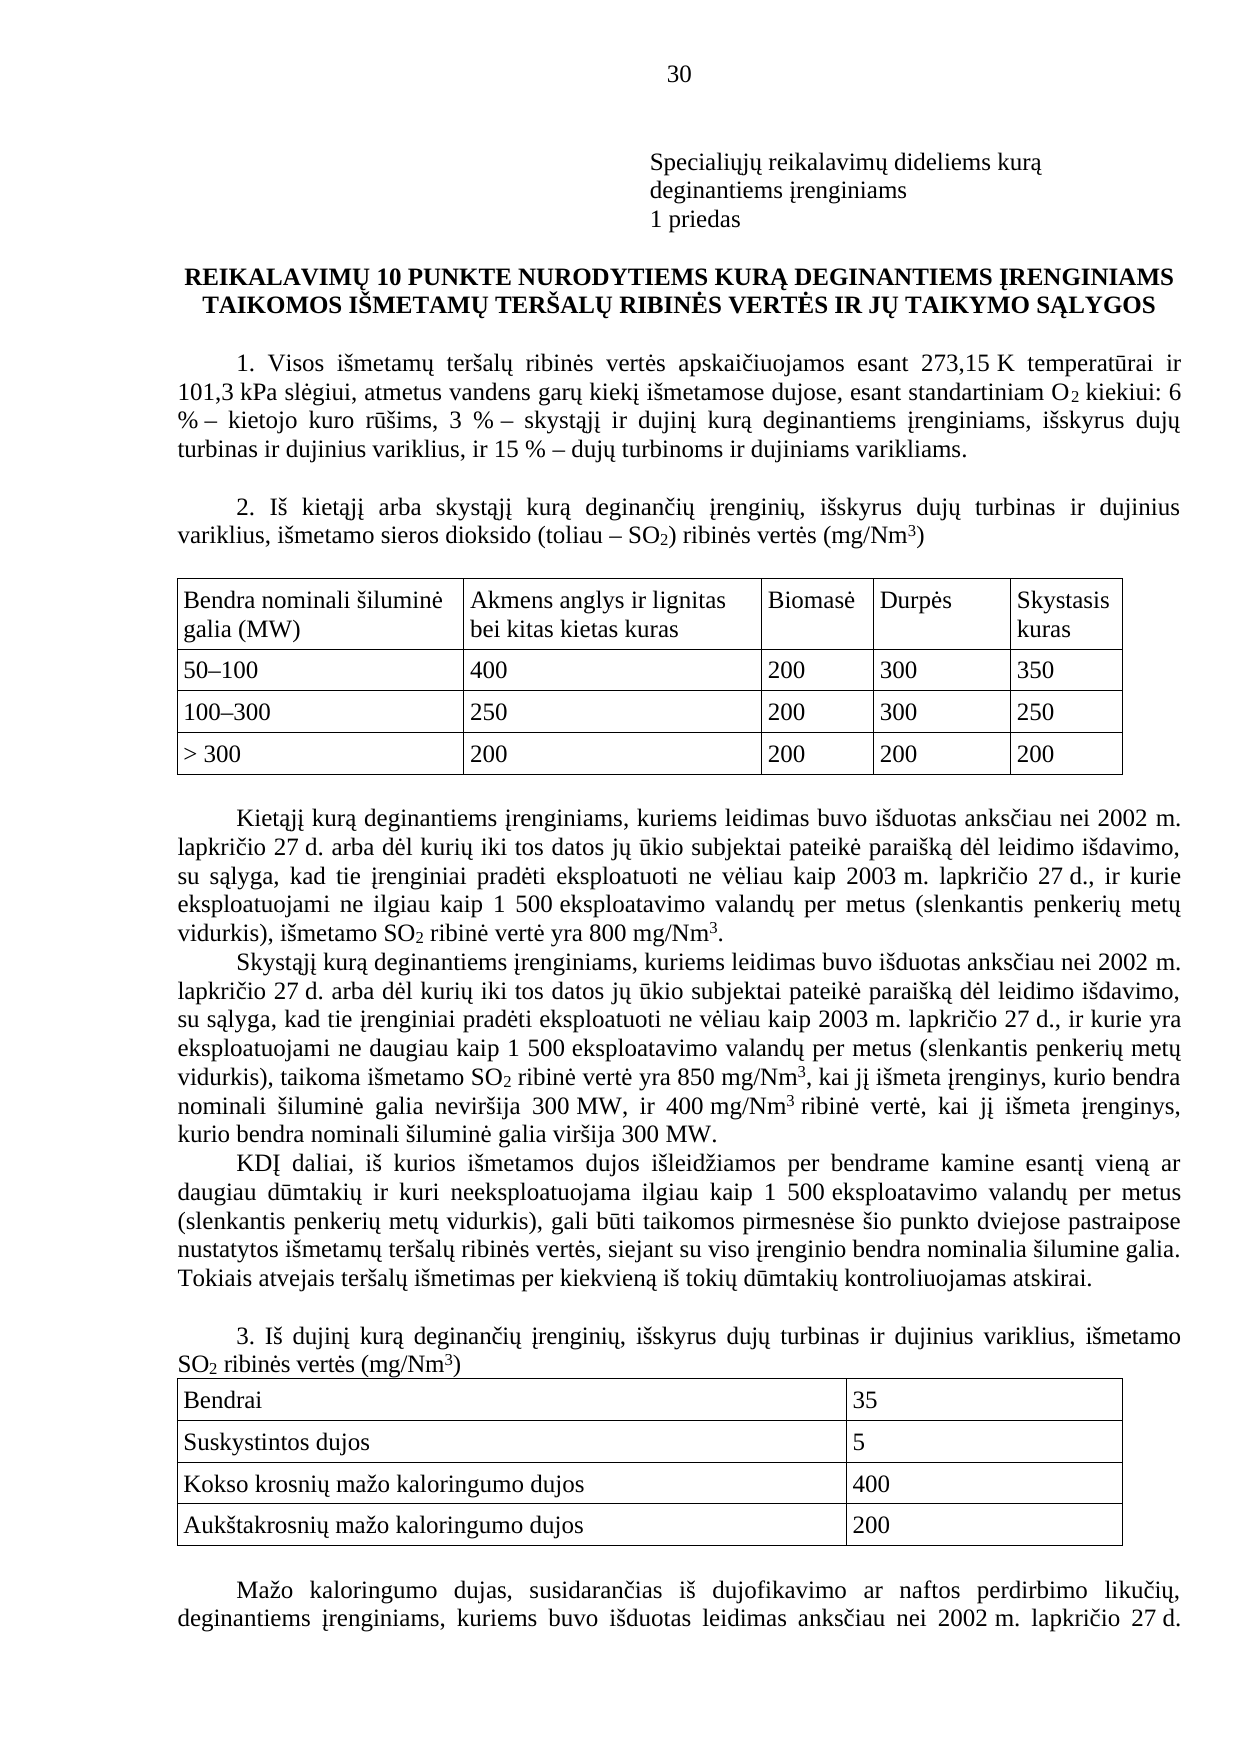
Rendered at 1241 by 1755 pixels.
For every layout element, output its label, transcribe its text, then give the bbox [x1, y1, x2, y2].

text Skystąjį kurą deginantiems įrenginiams, kuriems leidimas buvo išduotas anksčiau nei 2002 m. lapkričio 27 d. arba dėl kurių iki tos datos jų ūkio subjektai pateikė paraišką dėl leidimo išdavimo, su sąlyga, kad tie įrenginiai pradėti eksploatuoti ne vėliau kaip 2003 m. lapkričio 27 d., ir kurie yra eksploatuojami ne daugiau kaip 1 500 eksploatavimo valandų per metus (slenkantis penkerių metų vidurkis), taikoma išmetamo SO2 ribinė vertė yra 850 mg/Nm3, kai jį išmeta įrenginys, kurio bendra nominali šiluminė galia neviršija 300 MW, ir 400 mg/Nm3 ribinė vertė, kai jį išmeta įrenginys, kurio bendra nominali šiluminė galia viršija 300 MW. [177, 947, 1181, 1148]
table_cell 300 [874, 650, 1010, 690]
text Mažo kaloringumo dujas, susidarančias iš dujofikavimo ar naftos perdirbimo likučių, deginantiems įrenginiams, kuriems buvo išduotas leidimas anksčiau nei 2002 m. lapkričio 27 d. [177, 1575, 1181, 1632]
table_header Biomasė [762, 579, 873, 648]
table_cell 100–300 [178, 691, 463, 732]
table_header 35 [847, 1379, 1122, 1420]
text Specialiųjų reikalavimų dideliems kurą deginantiems įrenginiams [649, 147, 1181, 204]
table_cell 5 [847, 1421, 1122, 1462]
table_cell 200 [874, 733, 1010, 773]
text Kietąjį kurą deginantiems įrenginiams, kuriems leidimas buvo išduotas anksčiau nei 2002 m. lapkričio 27 d. arba dėl kurių iki tos datos jų ūkio subjektai pateikė paraišką dėl leidimo išdavimo, su sąlyga, kad tie įrenginiai pradėti eksploatuoti ne vėliau kaip 2003 m. lapkričio 27 d., ir kurie eksploatuojami ne ilgiau kaip 1 500 eksploatavimo valandų per metus (slenkantis penkerių metų vidurkis), išmetamo SO2 ribinė vertė yra 800 mg/Nm3. [177, 803, 1181, 947]
table_header Bendrai [178, 1379, 846, 1420]
table_cell 200 [1011, 733, 1122, 773]
text 1. Visos išmetamų teršalų ribinės vertės apskaičiuojamos esant 273,15 K temperatūrai ir 101,3 kPa slėgiui, atmetus vandens garų kiekį išmetamose dujose, esant standartiniam O2 kiekiui: 6 % – kietojo kuro rūšims, 3 % – skystąjį ir dujinį kurą deginantiems įrenginiams, išskyrus dujų turbinas ir dujinius variklius, ir 15 % – dujų turbinoms ir dujiniams varikliams. [177, 348, 1181, 463]
table_cell 200 [762, 733, 873, 773]
table_cell 300 [874, 691, 1010, 732]
text REIKALAVIMŲ 10 PUNKTE NURODYTIEMS KURĄ DEGINANTIEMS ĮRENGINIAMS TAIKOMOS IŠMETAMŲ TERŠALŲ RIBINĖS VERTĖS IR JŲ TAIKYMO SĄLYGOS [177, 262, 1181, 319]
table_cell 200 [762, 650, 873, 690]
text 3. Iš dujinį kurą deginančių įrenginių, išskyrus dujų turbinas ir dujinius variklius, išmetamo SO2 ribinės vertės (mg/Nm3) [177, 1321, 1181, 1378]
table_header Durpės [874, 579, 1010, 648]
table_header Skystasis kuras [1011, 579, 1122, 648]
table_cell 200 [762, 691, 873, 732]
table_cell 200 [464, 733, 761, 773]
table_cell 350 [1011, 650, 1122, 690]
table_cell 50–100 [178, 650, 463, 690]
table_cell Aukštakrosnių mažo kaloringumo dujos [178, 1504, 846, 1545]
table_cell 400 [847, 1463, 1122, 1503]
table_cell 250 [464, 691, 761, 732]
table_cell 250 [1011, 691, 1122, 732]
text 2. Iš kietąjį arba skystąjį kurą deginančių įrenginių, išskyrus dujų turbinas ir dujinius variklius, išmetamo sieros dioksido (toliau – SO2) ribinės vertės (mg/Nm3) [177, 492, 1181, 549]
table_cell Kokso krosnių mažo kaloringumo dujos [178, 1463, 846, 1503]
table_cell > 300 [178, 733, 463, 773]
table_cell Suskystintos dujos [178, 1421, 846, 1462]
text KDĮ daliai, iš kurios išmetamos dujos išleidžiamos per bendrame kamine esantį vieną ar daugiau dūmtakių ir kuri neeksploatuojama ilgiau kaip 1 500 eksploatavimo valandų per metus (slenkantis penkerių metų vidurkis), gali būti taikomos pirmesnėse šio punkto dviejose pastraipose nustatytos išmetamų teršalų ribinės vertės, siejant su viso įrenginio bendra nominalia šilumine galia. Tokiais atvejais teršalų išmetimas per kiekvieną iš tokių dūmtakių kontroliuojamas atskirai. [177, 1148, 1181, 1292]
table_cell 200 [847, 1504, 1122, 1545]
table_header Bendra nominali šiluminė galia (MW) [178, 579, 463, 648]
text 1 priedas [649, 204, 1181, 233]
table_cell 400 [464, 650, 761, 690]
table_header Akmens anglys ir lignitas bei kitas kietas kuras [464, 579, 761, 648]
